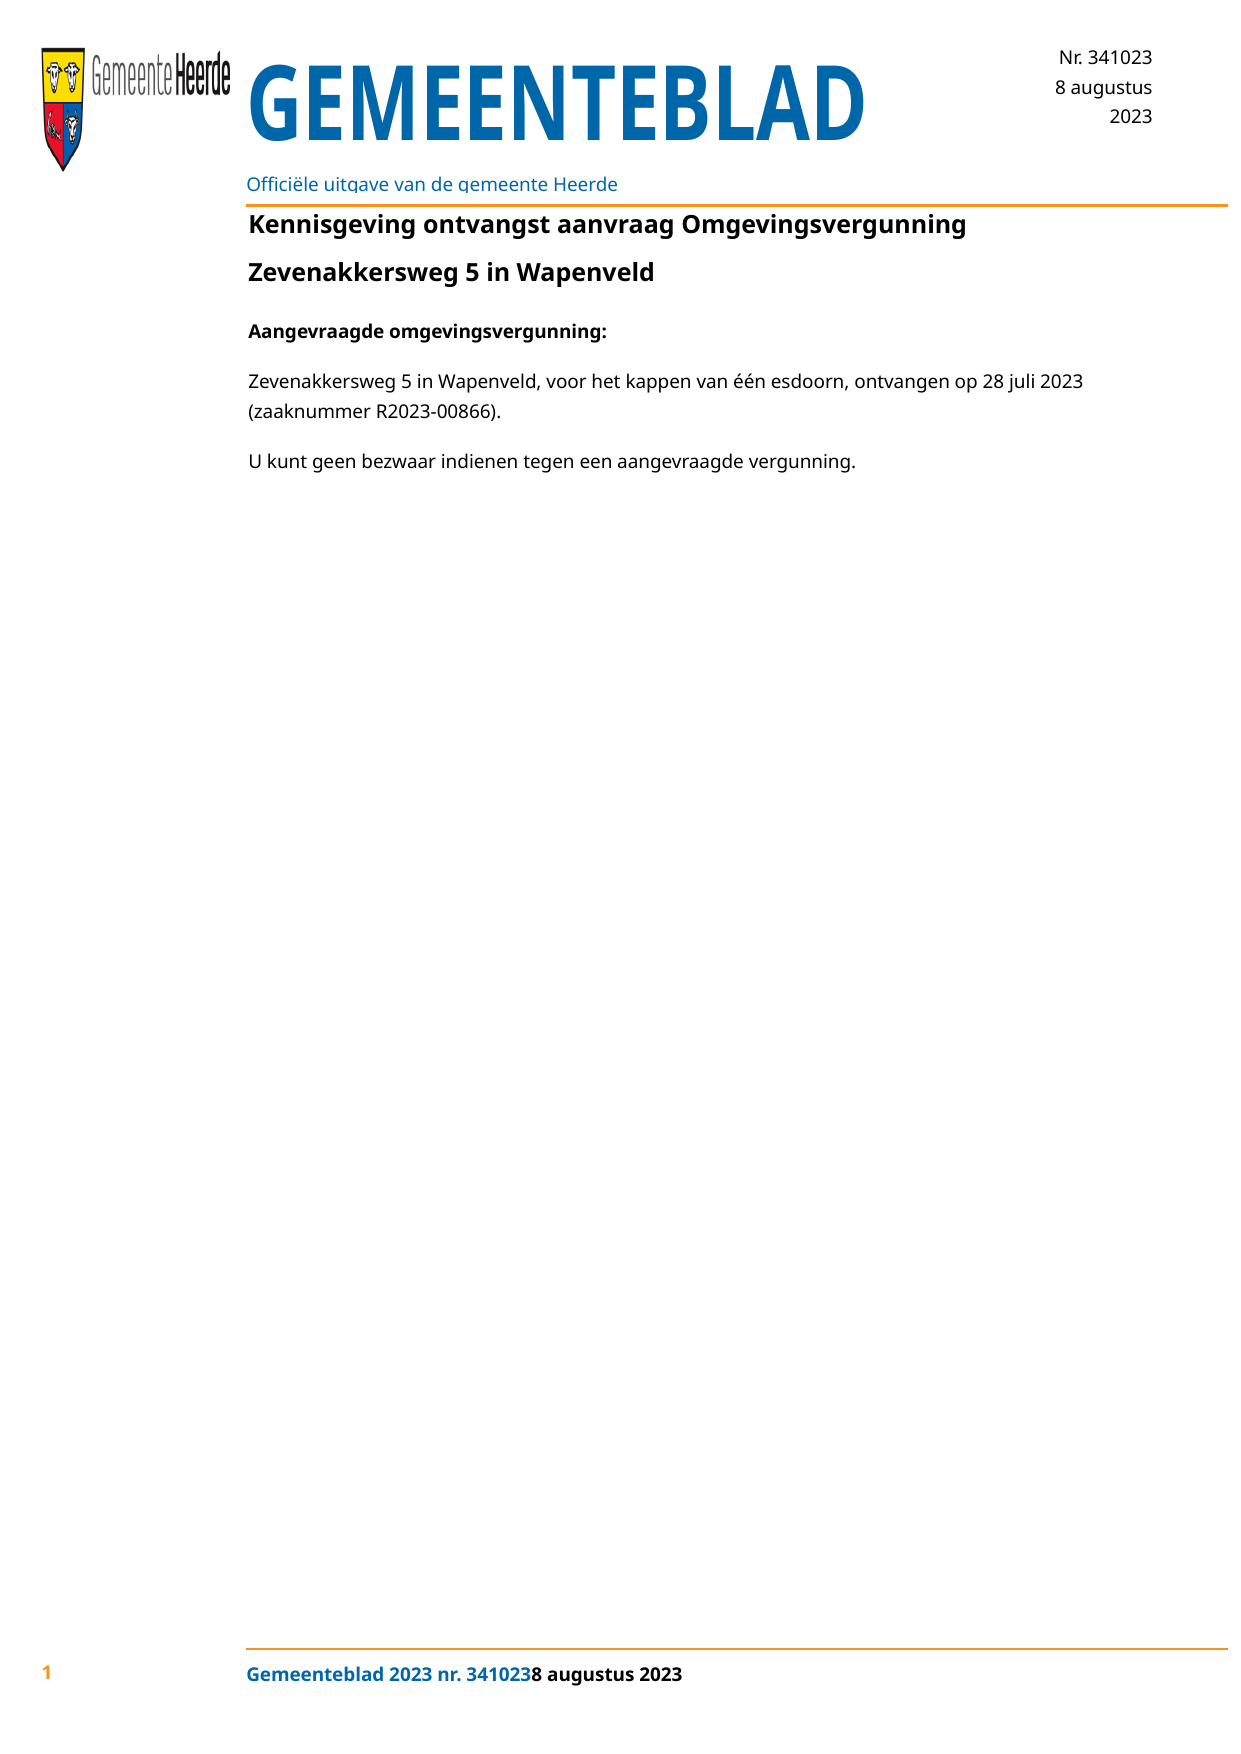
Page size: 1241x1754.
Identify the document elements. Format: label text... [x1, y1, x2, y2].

picture [41, 47, 231, 172]
text Aangevraagde omgevingsvergunning: [248, 318, 1152, 344]
text Zevenakkersweg 5 in Wapenveld, voor het kappen van één esdoorn, ontvangen op 28 juli 2023 (zaaknummer R2023-00866). [248, 368, 1152, 424]
text Kennisgeving ontvangst aanvraag Omgevingsvergunning Zevenakkersweg 5 in Wapenveld [248, 207, 1152, 288]
text U kunt geen bezwaar indienen tegen een aangevraagde vergunning. [248, 448, 1152, 474]
